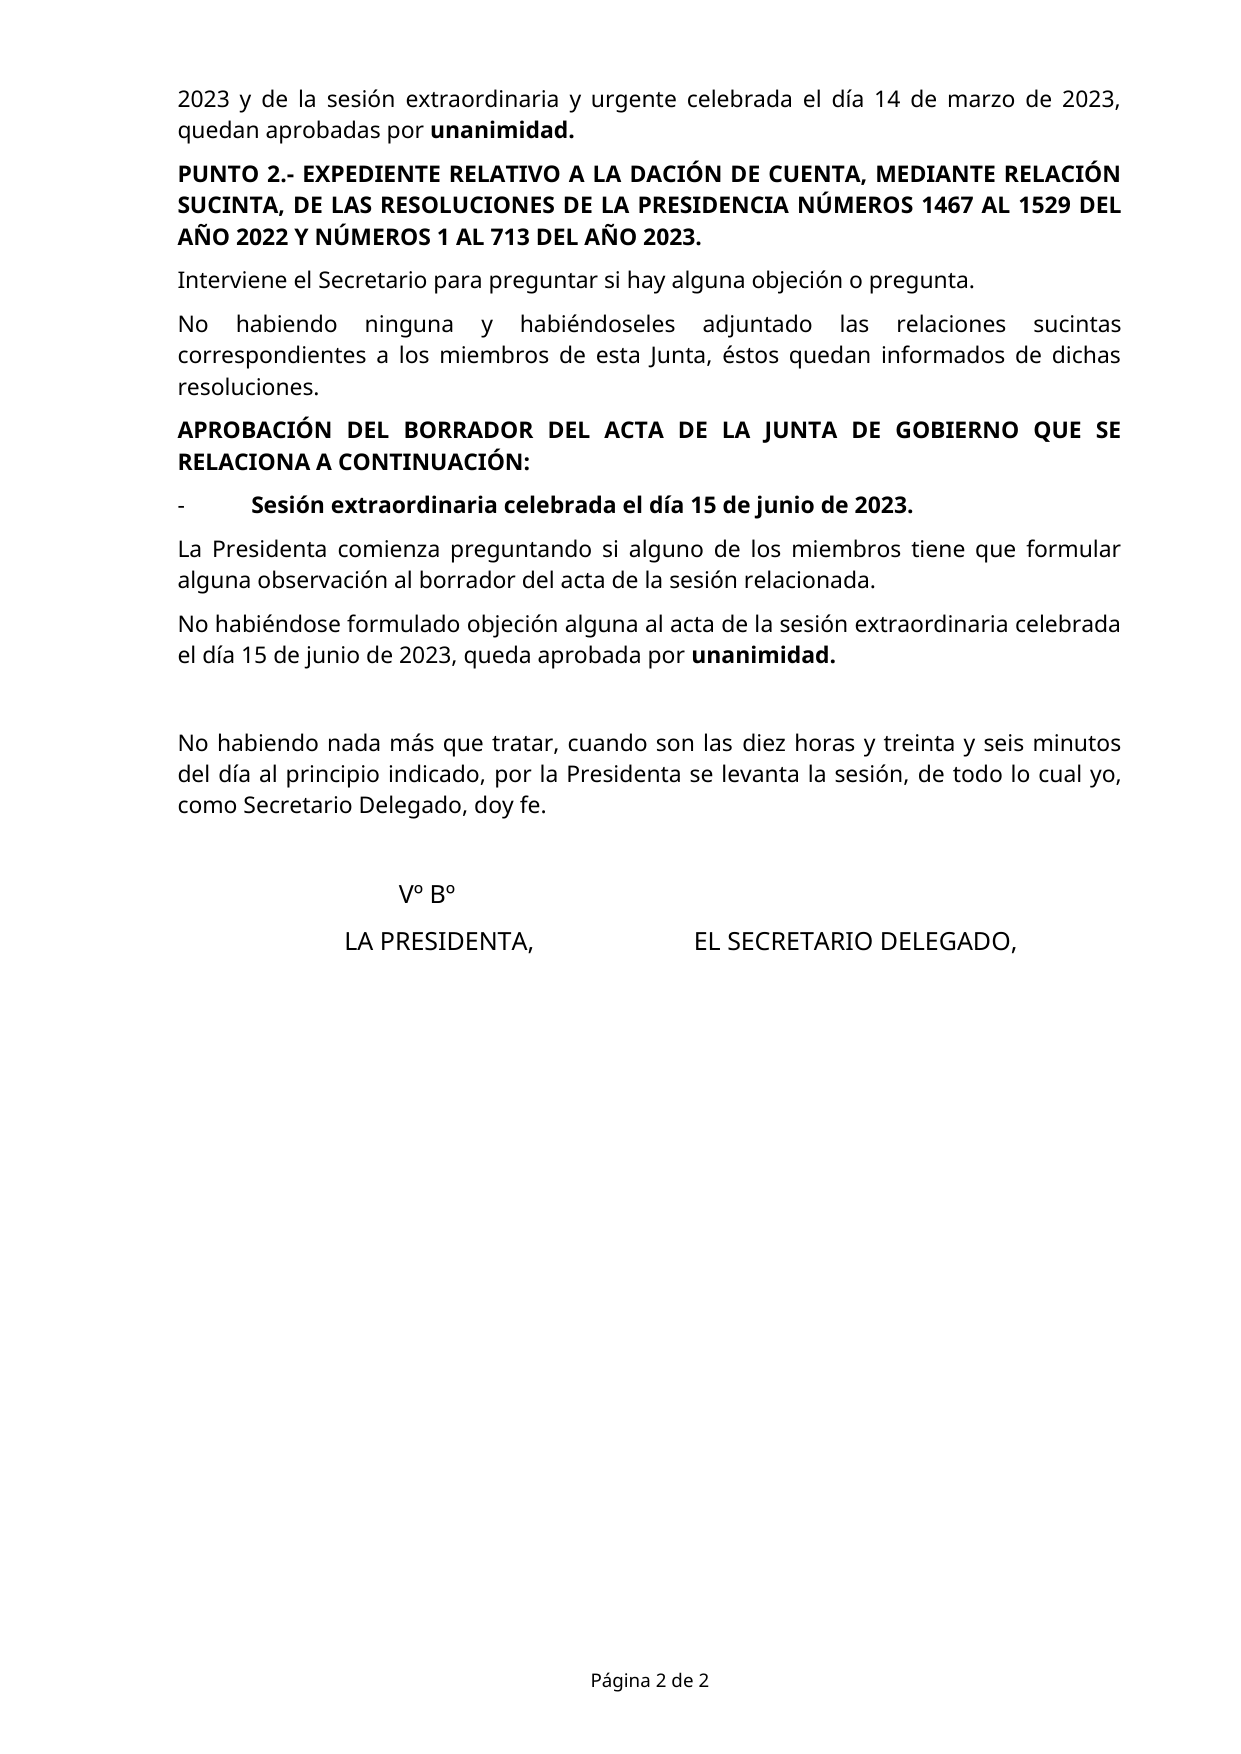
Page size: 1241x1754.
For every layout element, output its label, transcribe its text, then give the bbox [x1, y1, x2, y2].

text LA PRESIDENTA, EL SECRETARIO DELEGADO, [177, 923, 1122, 957]
list Sesión extraordinaria celebrada el día 15 de junio de 2023. [177, 489, 1122, 521]
text No habiendo ninguna y habiéndoseles adjuntado las relaciones sucintas correspondientes a los miembros de esta Junta, éstos quedan informados de dichas resoluciones. [177, 308, 1122, 402]
text No habiéndose formulado objeción alguna al acta de la sesión extraordinaria celebrada el día 15 de junio de 2023, queda aprobada por unanimidad. [177, 608, 1122, 671]
text 2023 y de la sesión extraordinaria y urgente celebrada el día 14 de marzo de 2023, quedan aprobadas por unanimidad. [177, 83, 1122, 146]
text No habiendo nada más que tratar, cuando son las diez horas y treinta y seis minutos del día al principio indicado, por la Presidenta se levanta la sesión, de todo lo cual yo, como Secretario Delegado, doy fe. [177, 727, 1122, 821]
text APROBACIÓN DEL BORRADOR DEL ACTA DE LA JUNTA DE GOBIERNO QUE SE RELACIONA A CONTINUACIÓN: [177, 414, 1122, 477]
text PUNTO 2.- EXPEDIENTE RELATIVO A LA DACIÓN DE CUENTA, MEDIANTE RELACIÓN SUCINTA, DE LAS RESOLUCIONES DE LA PRESIDENCIA NÚMEROS 1467 AL 1529 DEL AÑO 2022 Y NÚMEROS 1 AL 713 DEL AÑO 2023. [177, 158, 1122, 252]
text Vº Bº [177, 877, 1122, 911]
text Interviene el Secretario para preguntar si hay alguna objeción o pregunta. [177, 264, 1122, 296]
text La Presidenta comienza preguntando si alguno de los miembros tiene que formular alguna observación al borrador del acta de la sesión relacionada. [177, 533, 1122, 596]
